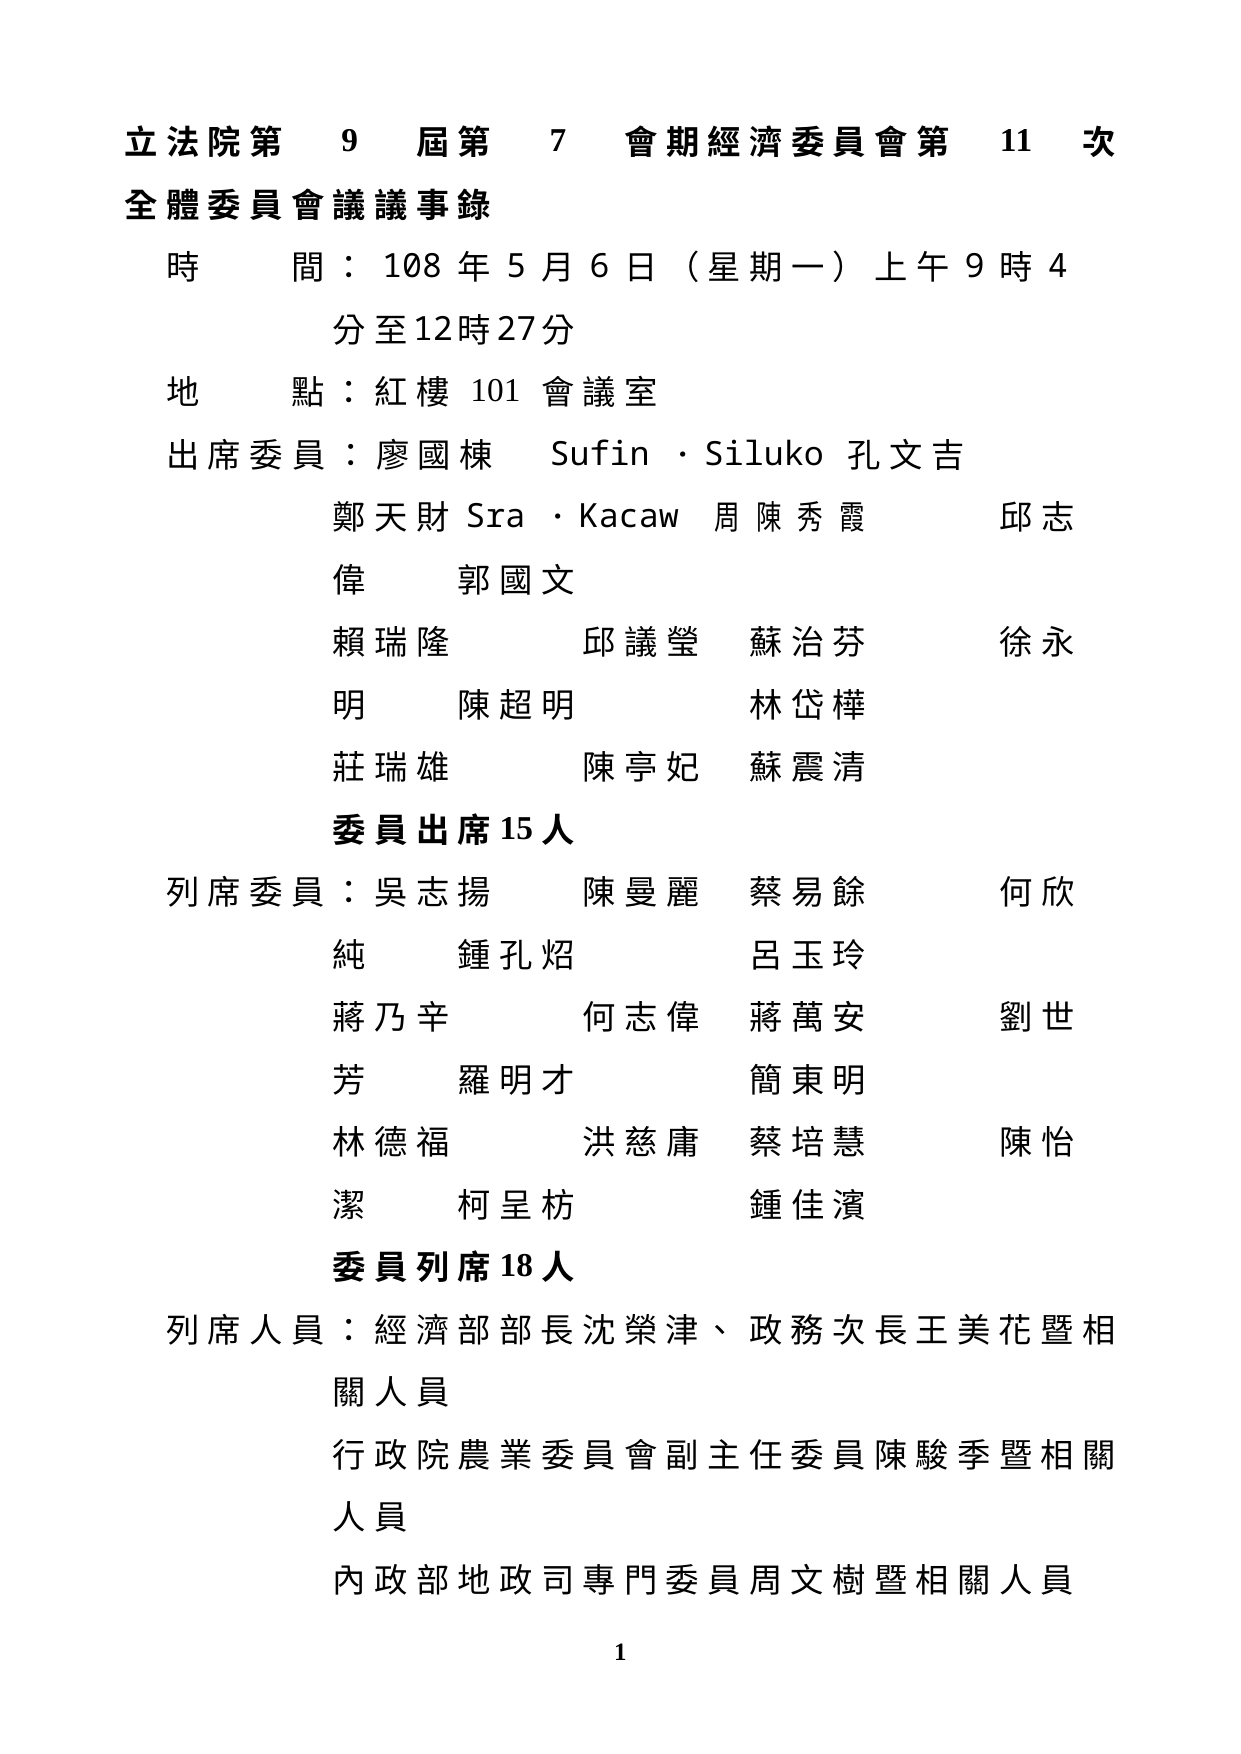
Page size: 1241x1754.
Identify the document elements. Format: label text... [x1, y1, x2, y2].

text 時 間：108年5月6日（星期一）上午9時4分至12時27分 [122, 223, 1086, 348]
text 立法院第9屆第7會期經濟委員會第11次全體委員會議議事錄 [120, 98, 1120, 223]
text 出席委員：廖國棟Sufin．Siluko 孔文吉 鄭天財Sra．Kacaw 周陳秀霞 邱志偉 郭國文 賴瑞隆 邱議瑩 蘇治芬 徐永明 陳超明 林岱樺 莊瑞雄 陳亭妃 蘇震清 委員出席15人 [122, 411, 1086, 848]
text 列席人員：經濟部部長沈榮津、政務次長王美花暨相關人員 行政院農業委員會副主任委員陳駿季暨相關人員 內政部地政司專門委員周文樹暨相關人員 [122, 1286, 1120, 1598]
text 列席委員：吳志揚 陳曼麗 蔡易餘 何欣純 鍾孔炤 呂玉玲 蔣乃辛 何志偉 蔣萬安 劉世芳 羅明才 簡東明 林德福 洪慈庸 蔡培慧 陳怡潔 柯呈枋 鍾佳濱 委員列席18人 [120, 848, 1086, 1286]
text 地 點：紅樓101會議室 [122, 348, 1086, 411]
